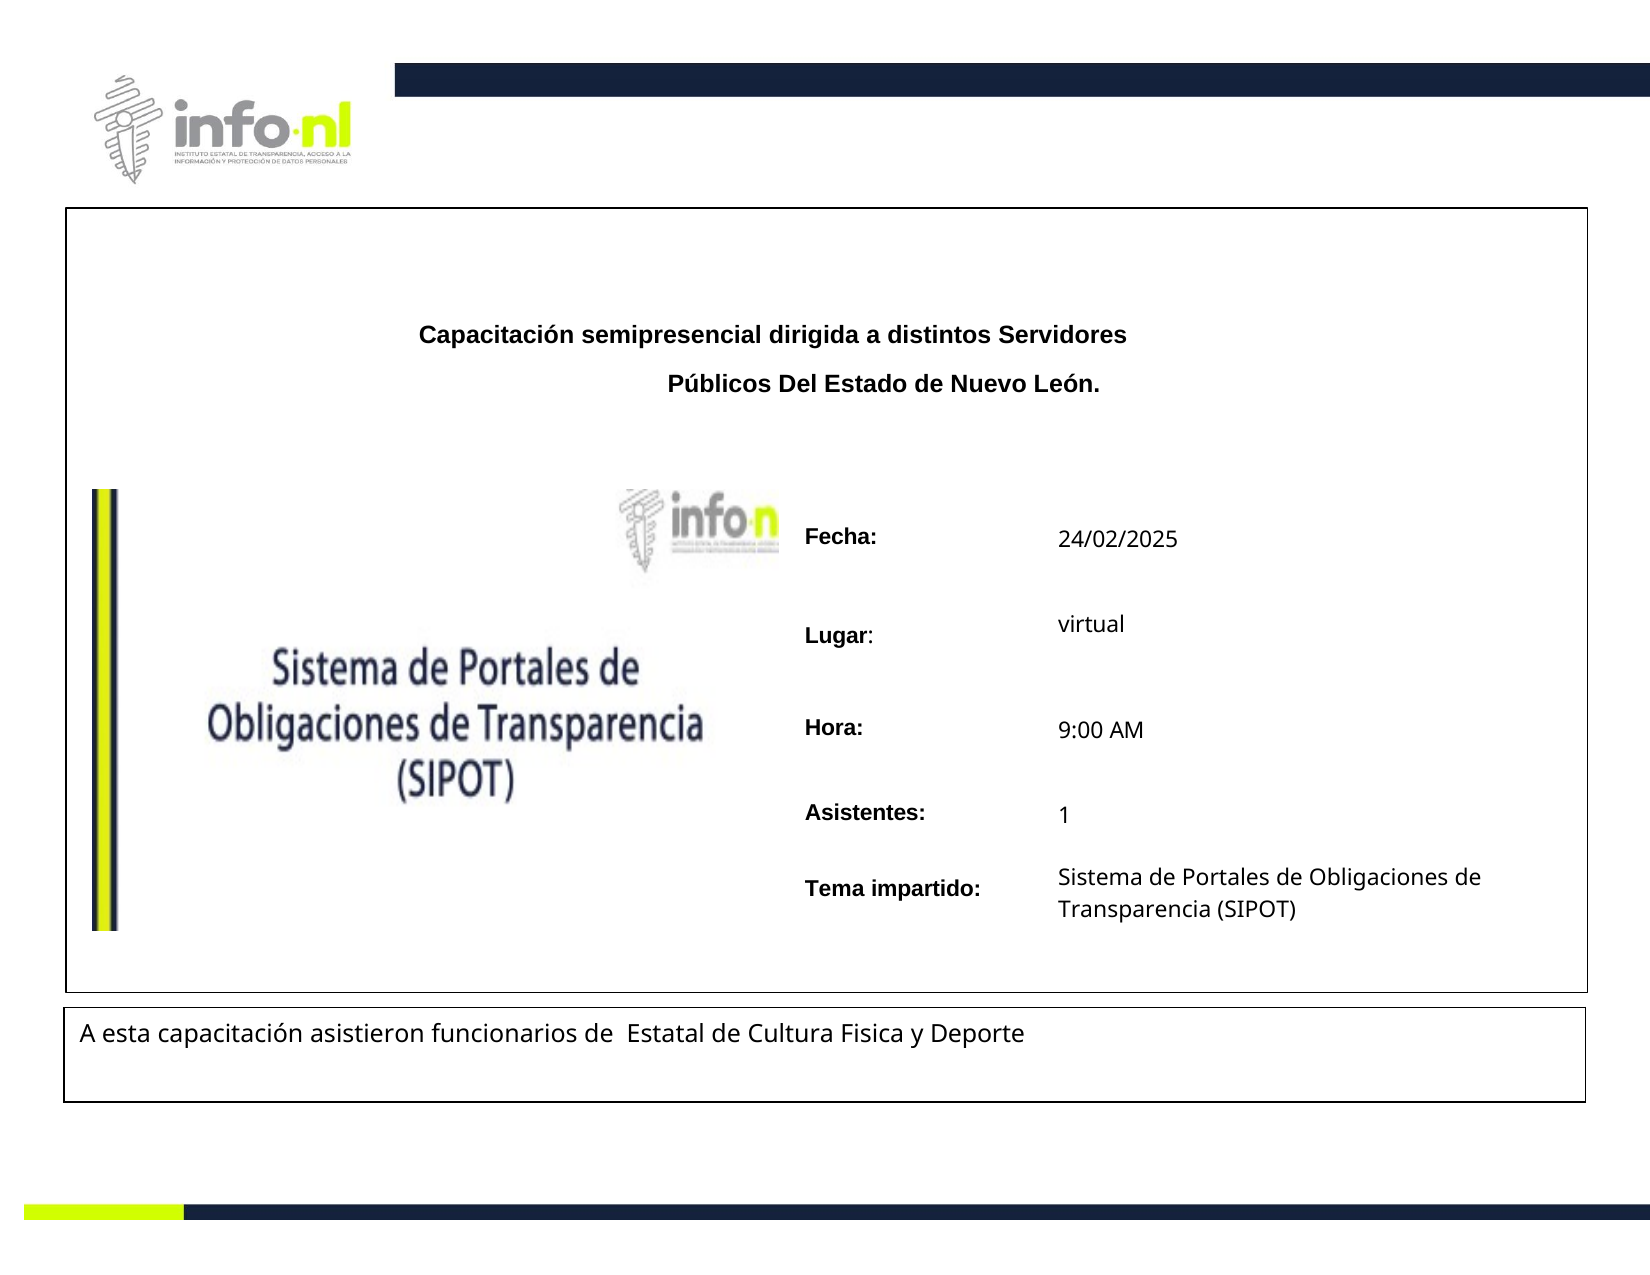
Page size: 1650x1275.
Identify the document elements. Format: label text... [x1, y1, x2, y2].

text A esta capacitación asistieron funcionarios de Estatal de Cultura Fisica y Deporte [79, 1016, 1585, 1050]
